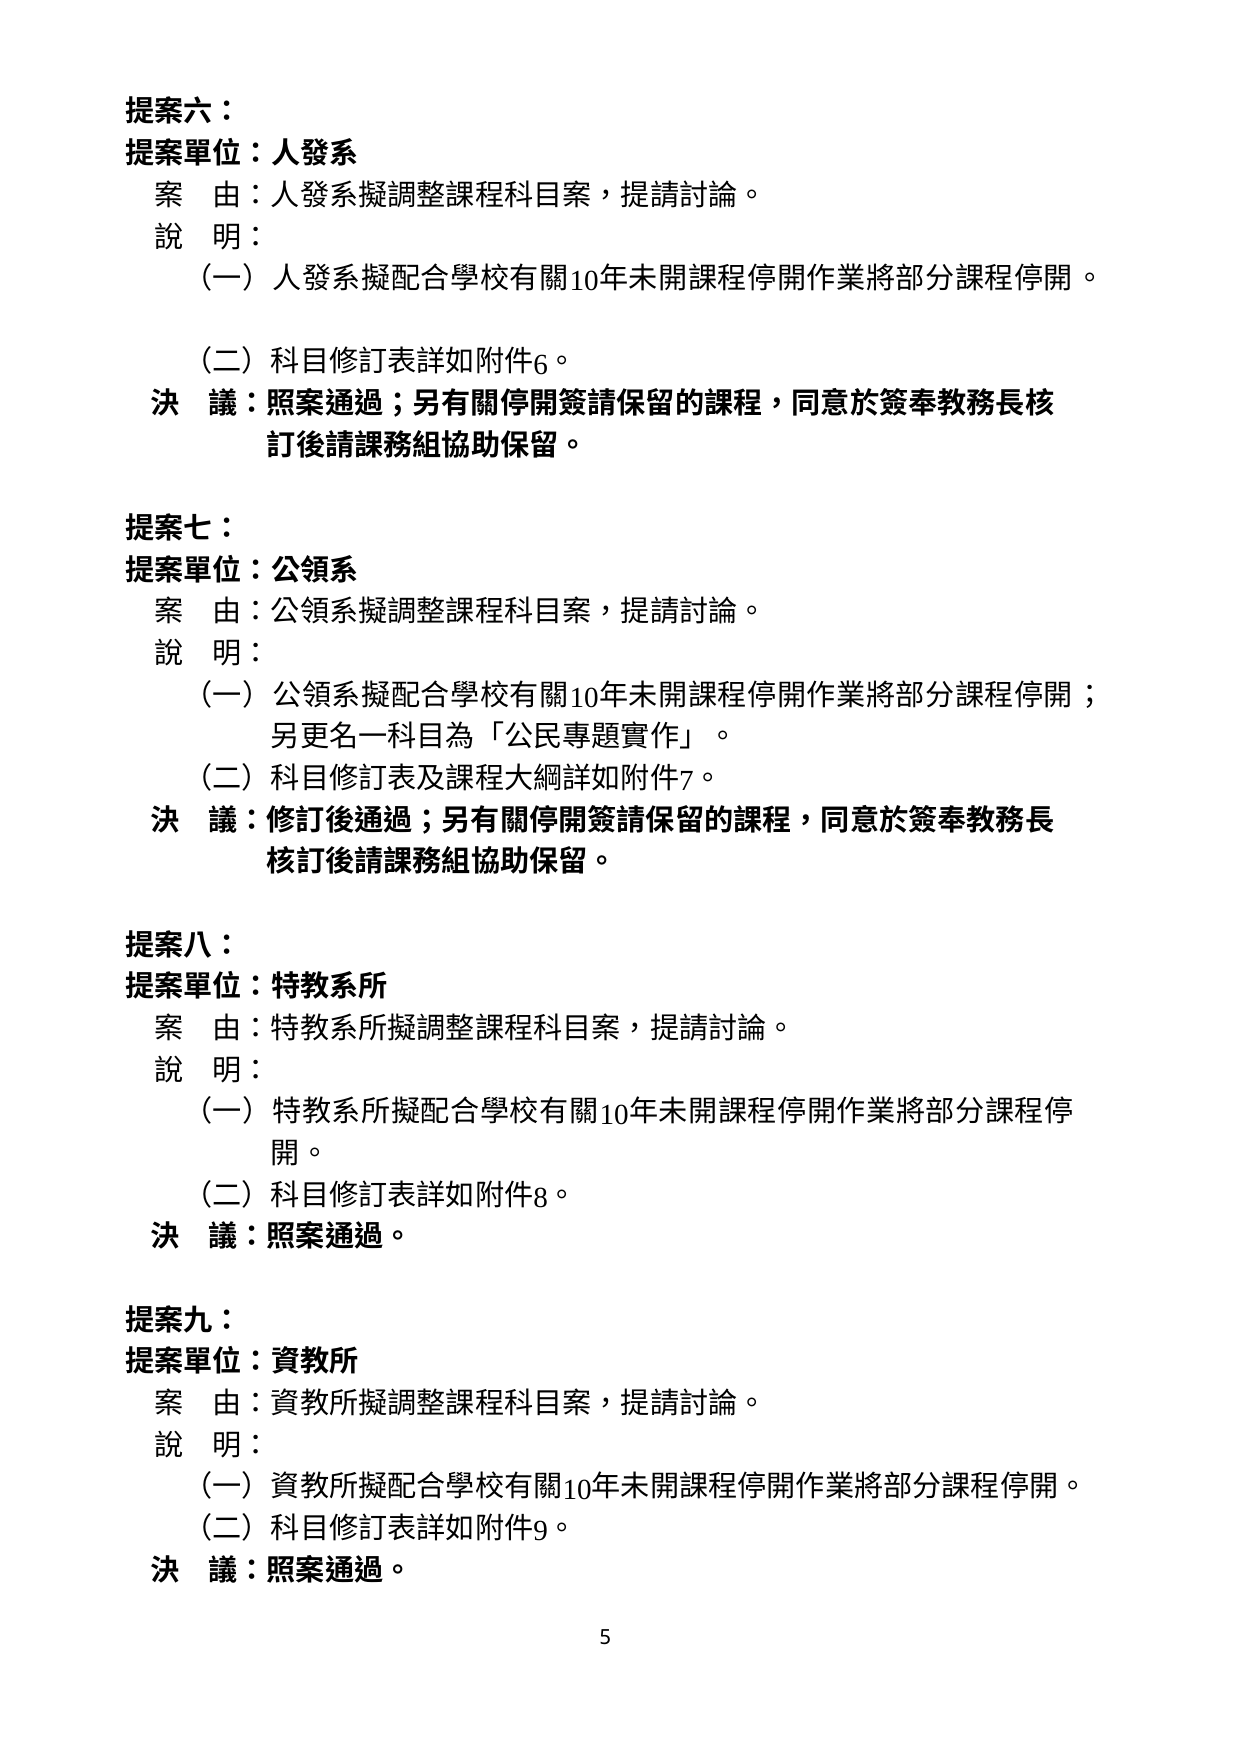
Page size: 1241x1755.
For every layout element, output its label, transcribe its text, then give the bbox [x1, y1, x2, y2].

text 案 由：公領系擬調整課程科目案，提請討論。 [154, 589, 1075, 630]
text （二）科目修訂表及課程大綱詳如附件7。 [183, 755, 1075, 797]
text （一）特教系所擬配合學校有關10年未開課程停開作業將部分課程停開。 [183, 1089, 1075, 1172]
text 提案六： 提案單位：人發系 [125, 89, 1075, 172]
text 案 由：資教所擬調整課程科目案，提請討論。 [154, 1380, 1075, 1422]
text 決 議：照案通過；另有關停開簽請保留的課程，同意於簽奉教務長核訂後請課務組協助保留。 [150, 380, 1075, 464]
text 案 由：特教系所擬調整課程科目案，提請討論。 [154, 1005, 1075, 1047]
text （一）公領系擬配合學校有關10年未開課程停開作業將部分課程停開；另更名一科目為「公民專題實作」。 [183, 672, 1075, 755]
text （二）科目修訂表詳如附件9。 [183, 1505, 1075, 1547]
text 說 明： [154, 1422, 1075, 1464]
text 決 議：照案通過。 [150, 1547, 1075, 1589]
text 提案七： 提案單位：公領系 [125, 505, 1075, 589]
text （一）人發系擬配合學校有關10年未開課程停開作業將部分課程停開。 [183, 255, 1075, 339]
text 說 明： [154, 1047, 1075, 1089]
text （一）資教所擬配合學校有關10年未開課程停開作業將部分課程停開。 [183, 1464, 1075, 1505]
text （二）科目修訂表詳如附件8。 [183, 1172, 1075, 1214]
text 說 明： [154, 630, 1075, 672]
text 提案九： 提案單位：資教所 [125, 1297, 1075, 1380]
text 決 議：修訂後通過；另有關停開簽請保留的課程，同意於簽奉教務長核訂後請課務組協助保留。 [150, 797, 1075, 880]
text 提案八： 提案單位：特教系所 [125, 922, 1075, 1005]
text （二）科目修訂表詳如附件6。 [183, 339, 1075, 380]
text 說 明： [154, 214, 1075, 255]
text 決 議：照案通過。 [150, 1214, 1075, 1255]
text 案 由：人發系擬調整課程科目案，提請討論。 [154, 172, 1075, 214]
